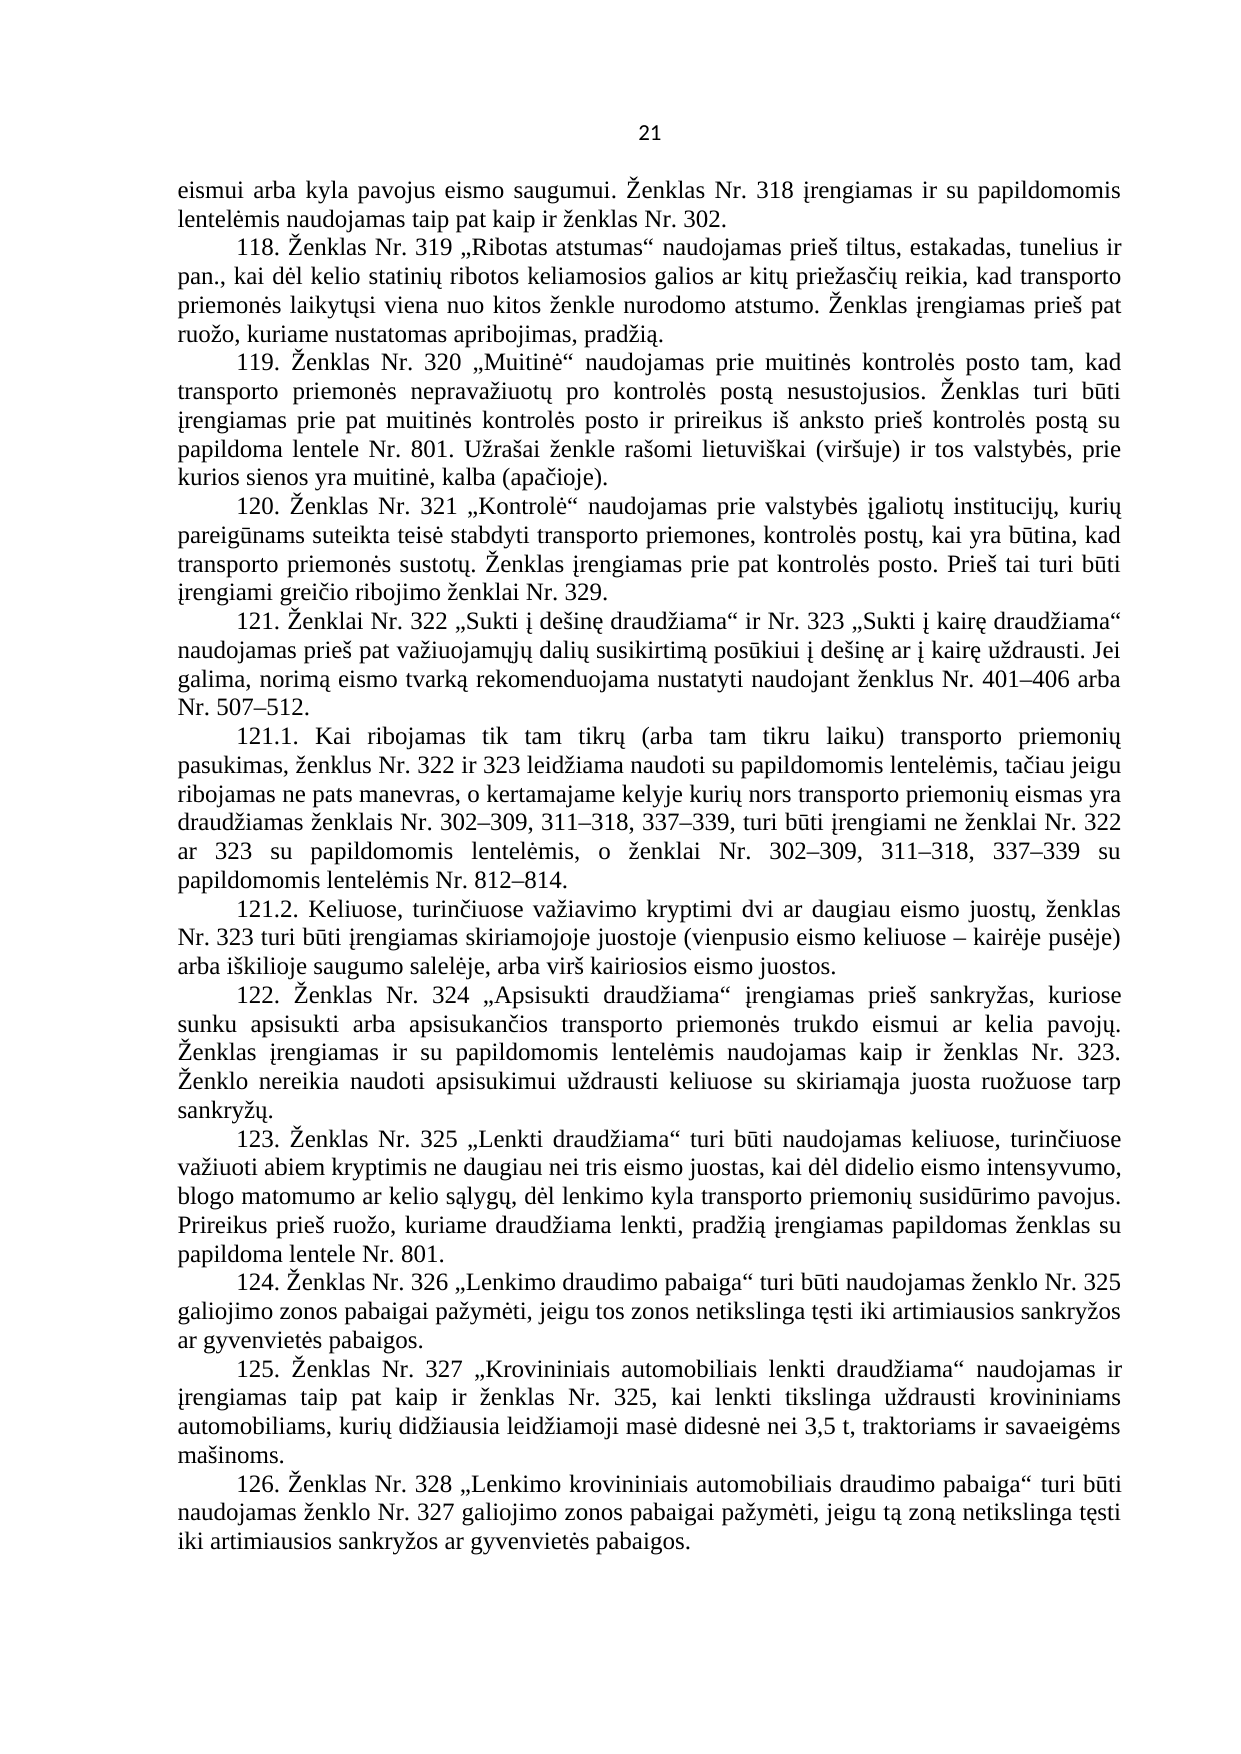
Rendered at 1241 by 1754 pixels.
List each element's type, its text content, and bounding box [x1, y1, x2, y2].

text 119. Ženklas Nr. 320 „Muitinė“ naudojamas prie muitinės kontrolės posto tam, kad transporto priemonės nepravažiuotų pro kontrolės postą nesustojusios. Ženklas turi būti įrengiamas prie pat muitinės kontrolės posto ir prireikus iš anksto prieš kontrolės postą su papildoma lentele Nr. 801. Užrašai ženkle rašomi lietuviškai (viršuje) ir tos valstybės, prie kurios sienos yra muitinė, kalba (apačioje). [177, 347, 1122, 491]
text 123. Ženklas Nr. 325 „Lenkti draudžiama“ turi būti naudojamas keliuose, turinčiuose važiuoti abiem kryptimis ne daugiau nei tris eismo juostas, kai dėl didelio eismo intensyvumo, blogo matomumo ar kelio sąlygų, dėl lenkimo kyla transporto priemonių susidūrimo pavojus. Prireikus prieš ruožo, kuriame draudžiama lenkti, pradžią įrengiamas papildomas ženklas su papildoma lentele Nr. 801. [177, 1124, 1122, 1267]
text 120. Ženklas Nr. 321 „Kontrolė“ naudojamas prie valstybės įgaliotų institucijų, kurių pareigūnams suteikta teisė stabdyti transporto priemones, kontrolės postų, kai yra būtina, kad transporto priemonės sustotų. Ženklas įrengiamas prie pat kontrolės posto. Prieš tai turi būti įrengiami greičio ribojimo ženklai Nr. 329. [177, 491, 1122, 606]
text eismui arba kyla pavojus eismo saugumui. Ženklas Nr. 318 įrengiamas ir su papildomomis lentelėmis naudojamas taip pat kaip ir ženklas Nr. 302. [177, 175, 1122, 232]
text 122. Ženklas Nr. 324 „Apsisukti draudžiama“ įrengiamas prieš sankryžas, kuriose sunku apsisukti arba apsisukančios transporto priemonės trukdo eismui ar kelia pavojų. Ženklas įrengiamas ir su papildomomis lentelėmis naudojamas kaip ir ženklas Nr. 323. Ženklo nereikia naudoti apsisukimui uždrausti keliuose su skiriamąja juosta ruožuose tarp sankryžų. [177, 980, 1122, 1124]
text 121. Ženklai Nr. 322 „Sukti į dešinę draudžiama“ ir Nr. 323 „Sukti į kairę draudžiama“ naudojamas prieš pat važiuojamųjų dalių susikirtimą posūkiui į dešinę ar į kairę uždrausti. Jei galima, norimą eismo tvarką rekomenduojama nustatyti naudojant ženklus Nr. 401–406 arba Nr. 507–512. [177, 606, 1122, 721]
text 126. Ženklas Nr. 328 „Lenkimo krovininiais automobiliais draudimo pabaiga“ turi būti naudojamas ženklo Nr. 327 galiojimo zonos pabaigai pažymėti, jeigu tą zoną netikslinga tęsti iki artimiausios sankryžos ar gyvenvietės pabaigos. [177, 1469, 1122, 1555]
text 124. Ženklas Nr. 326 „Lenkimo draudimo pabaiga“ turi būti naudojamas ženklo Nr. 325 galiojimo zonos pabaigai pažymėti, jeigu tos zonos netikslinga tęsti iki artimiausios sankryžos ar gyvenvietės pabaigos. [177, 1267, 1122, 1354]
text 121.1. Kai ribojamas tik tam tikrų (arba tam tikru laiku) transporto priemonių pasukimas, ženklus Nr. 322 ir 323 leidžiama naudoti su papildomomis lentelėmis, tačiau jeigu ribojamas ne pats manevras, o kertamajame kelyje kurių nors transporto priemonių eismas yra draudžiamas ženklais Nr. 302–309, 311–318, 337–339, turi būti įrengiami ne ženklai Nr. 322 ar 323 su papildomomis lentelėmis, o ženklai Nr. 302–309, 311–318, 337–339 su papildomomis lentelėmis Nr. 812–814. [177, 721, 1122, 894]
text 121.2. Keliuose, turinčiuose važiavimo kryptimi dvi ar daugiau eismo juostų, ženklas Nr. 323 turi būti įrengiamas skiriamojoje juostoje (vienpusio eismo keliuose – kairėje pusėje) arba iškilioje saugumo salelėje, arba virš kairiosios eismo juostos. [177, 894, 1122, 980]
text 118. Ženklas Nr. 319 „Ribotas atstumas“ naudojamas prieš tiltus, estakadas, tunelius ir pan., kai dėl kelio statinių ribotos keliamosios galios ar kitų priežasčių reikia, kad transporto priemonės laikytųsi viena nuo kitos ženkle nurodomo atstumo. Ženklas įrengiamas prieš pat ruožo, kuriame nustatomas apribojimas, pradžią. [177, 232, 1122, 347]
text 125. Ženklas Nr. 327 „Krovininiais automobiliais lenkti draudžiama“ naudojamas ir įrengiamas taip pat kaip ir ženklas Nr. 325, kai lenkti tikslinga uždrausti krovininiams automobiliams, kurių didžiausia leidžiamoji masė didesnė nei 3,5 t, traktoriams ir savaeigėms mašinoms. [177, 1354, 1122, 1469]
